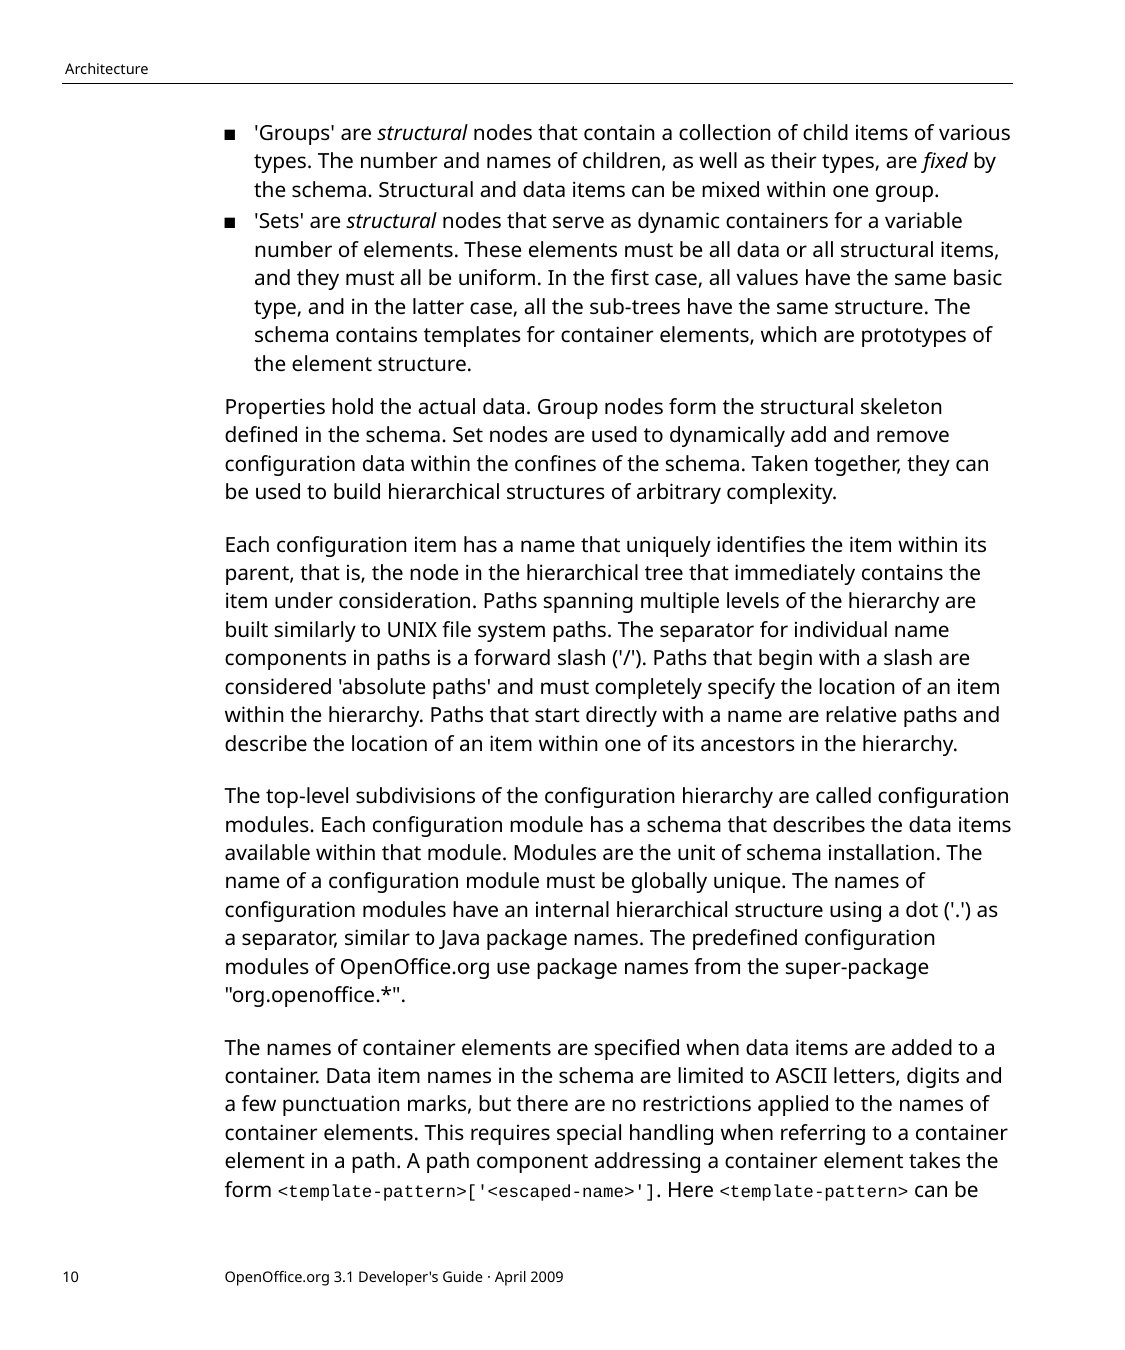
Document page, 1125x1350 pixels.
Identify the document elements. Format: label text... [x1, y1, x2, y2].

text Properties hold the actual data. Group nodes form the structural skeleton defined in the schema. Set nodes are used to dynamically add and remove configuration data within the confines of the schema. Taken together, they can be used to build hierarchical structures of arbitrary complexity. [224, 392, 1013, 506]
list 'Groups' are structural nodes that contain a collection of child items of various types. The number and names of children, as well as their types, are fixed by the schema. Structural and data items can be mixed within one group. [224, 118, 1013, 203]
text The top-level subdivisions of the configuration hierarchy are called configuration modules. Each configuration module has a schema that describes the data items available within that module. Modules are the unit of schema installation. The name of a configuration module must be globally unique. The names of configuration modules have an internal hierarchical structure using a dot ('.') as a separator, similar to Java package names. The predefined configuration modules of OpenOffice.org use package names from the super-package "org.openoffice.*". [224, 781, 1013, 1009]
text The names of container elements are specified when data items are added to a container. Data item names in the schema are limited to ASCII letters, digits and a few punctuation marks, but there are no restrictions applied to the names of container elements. This requires special handling when referring to a container element in a path. A path component addressing a container element takes the form <template-pattern>['<escaped-name>']. Here <template-pattern> can be [224, 1033, 1013, 1203]
list 'Sets' are structural nodes that serve as dynamic containers for a variable number of elements. These elements must be all data or all structural items, and they must all be uniform. In the first case, all values have the same basic type, and in the latter case, all the sub-trees have the same structure. The schema contains templates for container elements, which are prototypes of the element structure. [224, 206, 1013, 377]
text Each configuration item has a name that uniquely identifies the item within its parent, that is, the node in the hierarchical tree that immediately contains the item under consideration. Paths spanning multiple levels of the hierarchy are built similarly to UNIX file system paths. The separator for individual name components in paths is a forward slash ('/'). Paths that begin with a slash are considered 'absolute paths' and must completely specify the location of an item within the hierarchy. Paths that start directly with a name are relative paths and describe the location of an item within one of its ancestors in the hierarchy. [224, 530, 1013, 757]
